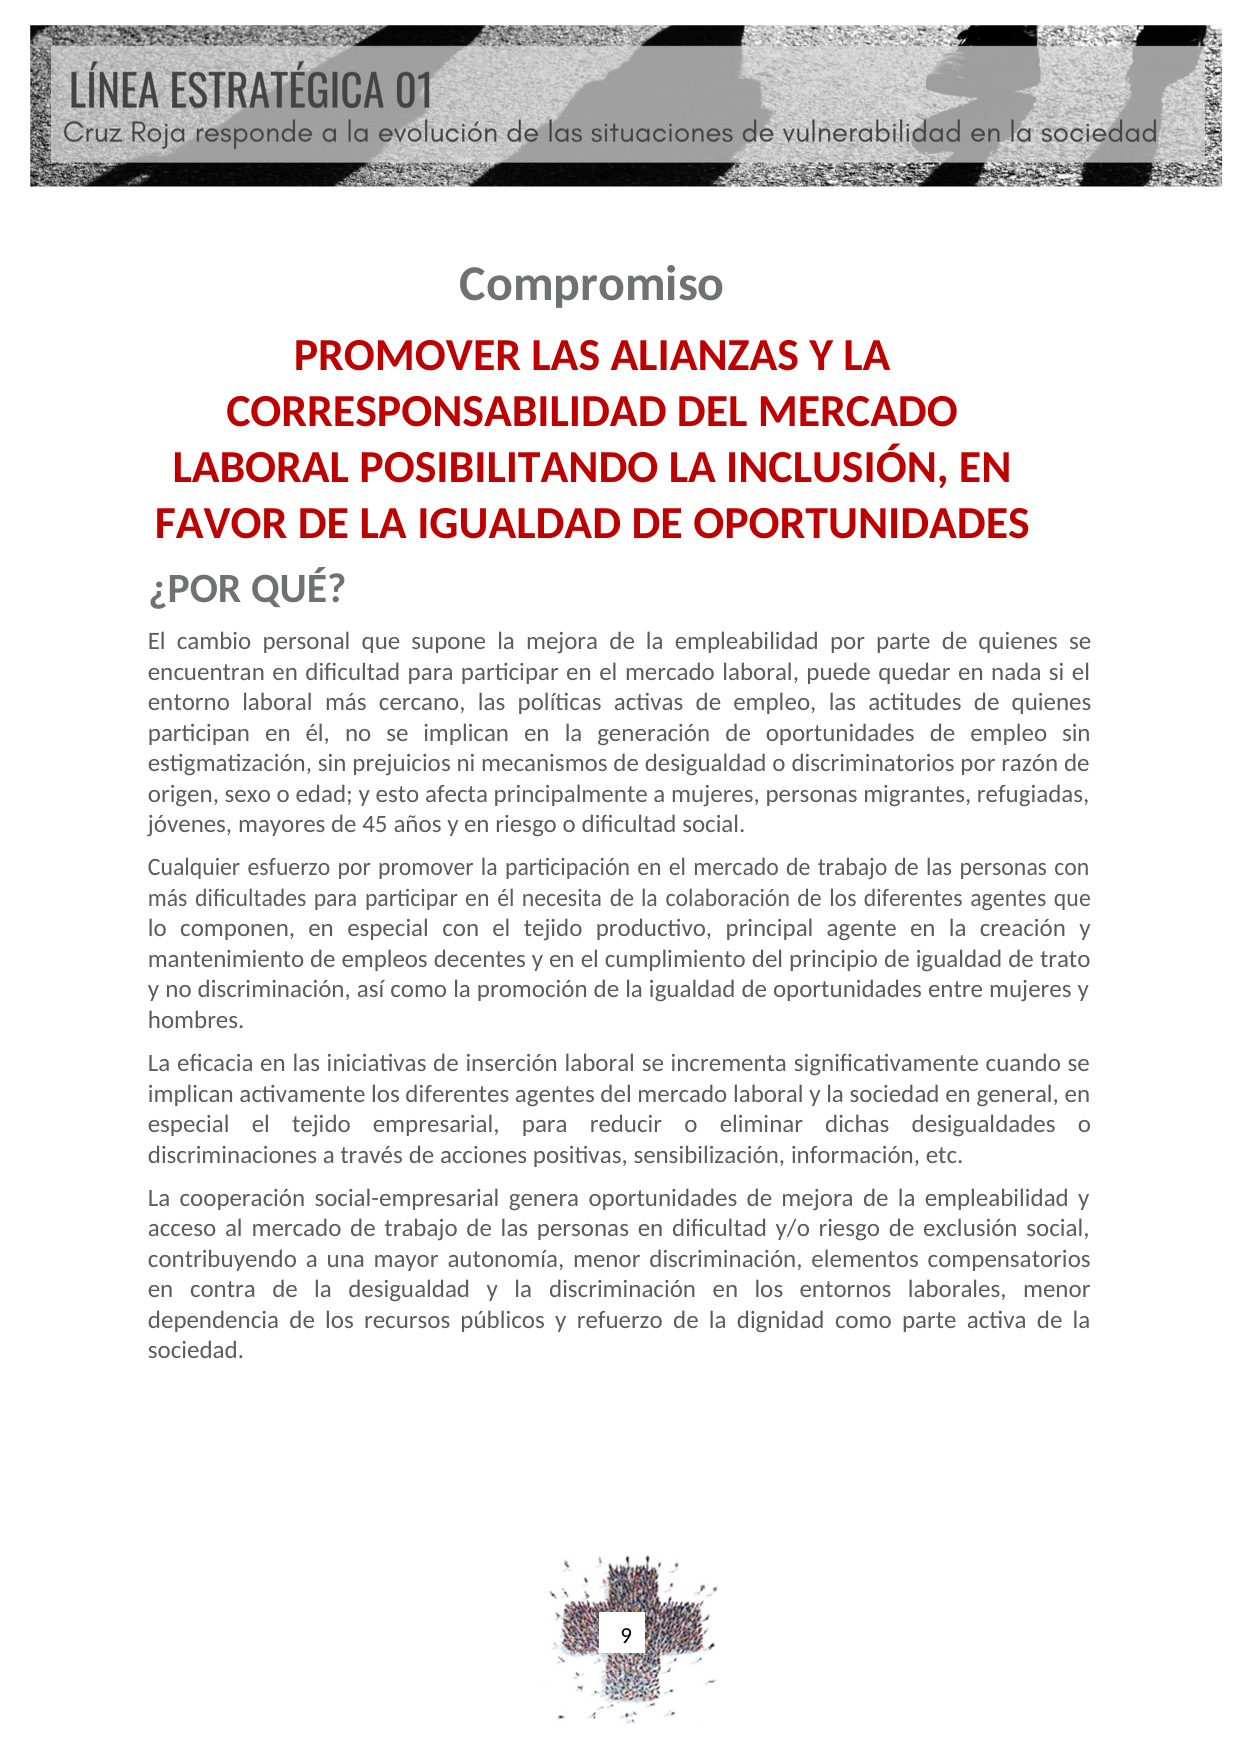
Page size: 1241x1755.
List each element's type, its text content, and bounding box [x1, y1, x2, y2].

text Cualquier esfuerzo por promover la participación en el mercado de trabajo de las personas con más dificultades para participar en él necesita de la colaboración de los diferentes agentes que lo componen, en especial con el tejido productivo, principal agente en la creación y mantenimiento de empleos decentes y en el cumplimiento del principio de igualdad de trato y no discriminación, así como la promoción de la igualdad de oportunidades entre mujeres y hombres. [148, 852, 1091, 1035]
text La eficacia en las iniciativas de inserción laboral se incrementa significativamente cuando se implican activamente los diferentes agentes del mercado laboral y la sociedad en general, en especial el tejido empresarial, para reducir o eliminar dichas desigualdades o discriminaciones a través de acciones positivas, sensibilización, información, etc. [148, 1047, 1091, 1169]
subtitle PROMOVER LAS ALIANZAS Y LA CORRESPONSABILIDAD DEL MERCADO LABORAL POSIBILITANDO LA INCLUSIÓN, EN FAVOR DE LA IGUALDAD DE OPORTUNIDADES [146, 326, 1038, 550]
subtitle Compromiso [104, 252, 1080, 313]
subtitle ¿POR QUÉ? [146, 562, 348, 613]
text El cambio personal que supone la mejora de la empleabilidad por parte de quienes se encuentran en dificultad para participar en el mercado laboral, puede quedar en nada si el entorno laboral más cercano, las políticas activas de empleo, las actitudes de quienes participan en él, no se implican en la generación de oportunidades de empleo sin estigmatización, sin prejuicios ni mecanismos de desigualdad o discriminatorios por razón de origen, sexo o edad; y esto afecta principalmente a mujeres, personas migrantes, refugiadas, jóvenes, mayores de 45 años y en riesgo o dificultad social. [148, 626, 1091, 839]
text La cooperación social-empresarial genera oportunidades de mejora de la empleabilidad y acceso al mercado de trabajo de las personas en dificultad y/o riesgo de exclusión social, contribuyendo a una mayor autonomía, menor discriminación, elementos compensatorios en contra de la desigualdad y la discriminación en los entornos laborales, menor dependencia de los recursos públicos y refuerzo de la dignidad como parte activa de la sociedad. [148, 1182, 1091, 1365]
